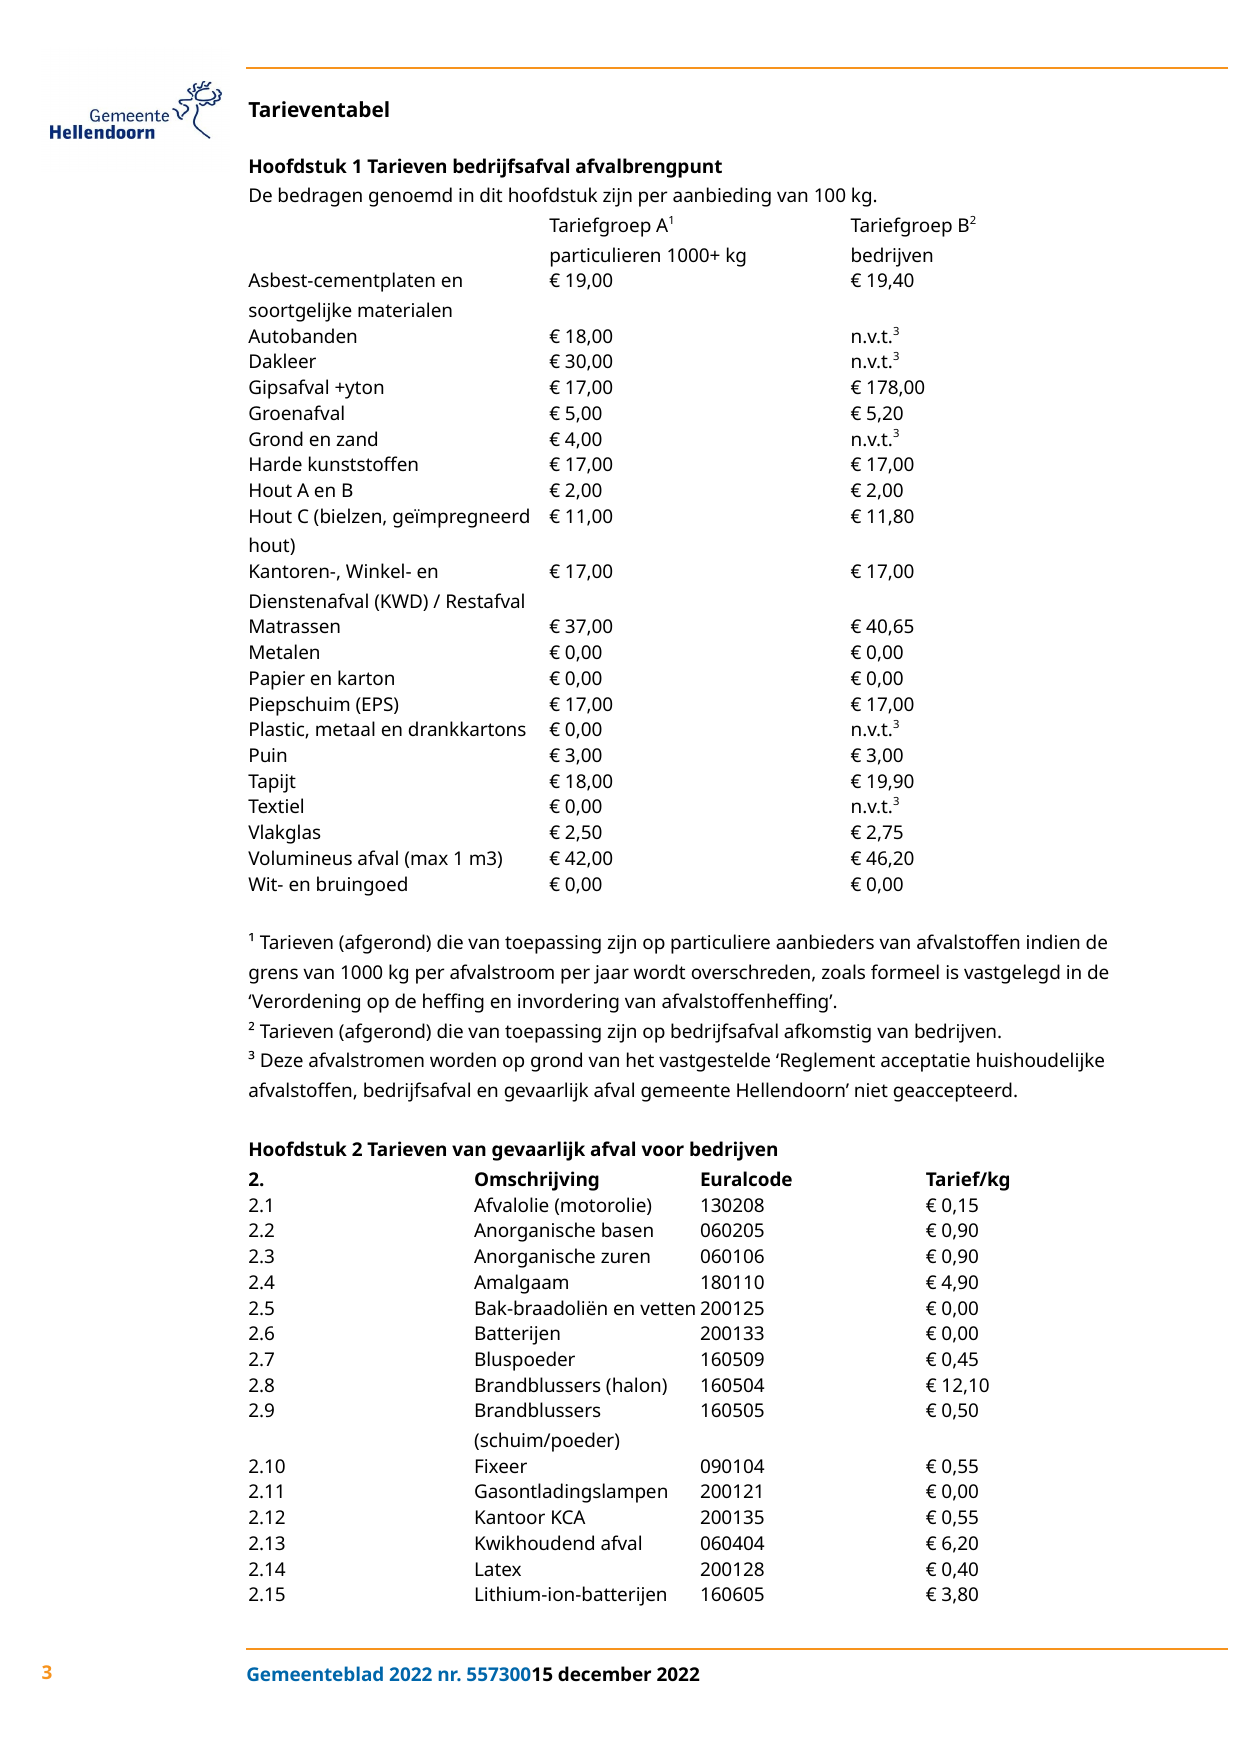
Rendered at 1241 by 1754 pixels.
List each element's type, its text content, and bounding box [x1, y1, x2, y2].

table_cell 200121 [700, 1479, 926, 1504]
table_cell Bak-braadoliën en vetten [474, 1295, 700, 1321]
table_cell 2.8 [248, 1372, 474, 1398]
table_cell Groenafval [248, 400, 549, 426]
text De bedragen genoemd in dit hoofdstuk zijn per aanbieding van 100 kg. [248, 182, 1152, 208]
table_cell 200128 [700, 1556, 926, 1582]
table_cell € 42,00 [549, 845, 850, 871]
table_cell € 19,00 [549, 268, 850, 323]
table_cell Anorganische basen [474, 1218, 700, 1243]
table_cell Dakleer [248, 349, 549, 374]
table_cell € 0,90 [926, 1243, 1152, 1269]
table_header Tariefgroep A1 particulieren 1000+ kg [549, 212, 850, 267]
table_cell € 0,45 [926, 1346, 1152, 1372]
table_cell n.v.t.3 [850, 794, 1152, 819]
table_cell Harde kunststoffen [248, 451, 549, 477]
table_cell 2.2 [248, 1218, 474, 1243]
table_cell € 12,10 [926, 1372, 1152, 1398]
table_cell € 5,00 [549, 400, 850, 426]
table_cell Grond en zand [248, 426, 549, 451]
table_header Tariefgroep B2 bedrijven [850, 212, 1152, 267]
table_cell € 0,00 [926, 1295, 1152, 1321]
table_header 2. [248, 1166, 474, 1192]
table_cell 2.12 [248, 1505, 474, 1530]
table_cell 2.15 [248, 1582, 474, 1607]
table_cell € 5,20 [850, 400, 1152, 426]
table_cell 090104 [700, 1453, 926, 1479]
text ¹ Tarieven (afgerond) die van toepassing zijn op particuliere aanbieders van afvalstoffen indien de grens van 1000 kg per afvalstroom per jaar wordt overschreden, zoals formeel is vastgelegd in de ‘Verordening op de heffing en invordering van afvalstoffenheffing’. [248, 929, 1152, 1014]
table_cell € 11,00 [549, 503, 850, 558]
table_cell 2.9 [248, 1398, 474, 1453]
table_cell 2.6 [248, 1321, 474, 1346]
table_cell € 3,00 [850, 742, 1152, 768]
table_cell 180110 [700, 1269, 926, 1295]
table_cell 160509 [700, 1346, 926, 1372]
table_cell € 17,00 [850, 558, 1152, 613]
table_cell € 0,55 [926, 1453, 1152, 1479]
table_cell € 3,00 [549, 742, 850, 768]
text ³ Deze afvalstromen worden op grond van het vastgestelde ‘Reglement acceptatie huishoudelijke afvalstoffen, bedrijfsafval en gevaarlijk afval gemeente Hellendoorn’ niet geaccepteerd. [248, 1048, 1152, 1103]
table_cell € 19,90 [850, 768, 1152, 794]
table_cell Bluspoeder [474, 1346, 700, 1372]
table_cell € 0,00 [850, 871, 1152, 897]
table_cell Hout A en B [248, 477, 549, 503]
table_cell 060404 [700, 1530, 926, 1556]
table_cell € 2,00 [850, 477, 1152, 503]
table_cell € 46,20 [850, 845, 1152, 871]
table_cell Tapijt [248, 768, 549, 794]
table_cell 060106 [700, 1243, 926, 1269]
table_cell € 0,00 [549, 794, 850, 819]
table_cell € 6,20 [926, 1530, 1152, 1556]
table_header Tarief/kg [926, 1166, 1152, 1192]
table_cell 2.3 [248, 1243, 474, 1269]
table_cell Asbest-cementplaten en soortgelijke materialen [248, 268, 549, 323]
table_cell Brandblussers (halon) [474, 1372, 700, 1398]
table_cell € 178,00 [850, 374, 1152, 400]
table_cell 2.10 [248, 1453, 474, 1479]
table_cell 160505 [700, 1398, 926, 1453]
table_cell Puin [248, 742, 549, 768]
table_cell 2.1 [248, 1192, 474, 1218]
table_cell n.v.t.3 [850, 323, 1152, 348]
table_cell € 4,90 [926, 1269, 1152, 1295]
table_cell Amalgaam [474, 1269, 700, 1295]
table_cell Batterijen [474, 1321, 700, 1346]
table_cell 2.13 [248, 1530, 474, 1556]
table_cell € 0,00 [549, 665, 850, 691]
table_header Omschrijving [474, 1166, 700, 1192]
table_cell n.v.t.3 [850, 426, 1152, 451]
table_cell 2.11 [248, 1479, 474, 1504]
text Tarieventabel [248, 95, 1152, 123]
table_cell 130208 [700, 1192, 926, 1218]
table_cell 060205 [700, 1218, 926, 1243]
table_cell € 2,75 [850, 819, 1152, 845]
table_cell Gasontladingslampen [474, 1479, 700, 1504]
table_cell 200133 [700, 1321, 926, 1346]
table_cell Wit- en bruingoed [248, 871, 549, 897]
table_header Euralcode [700, 1166, 926, 1192]
table_cell € 19,40 [850, 268, 1152, 323]
table_cell 2.4 [248, 1269, 474, 1295]
table_cell € 40,65 [850, 614, 1152, 639]
table_cell € 17,00 [850, 451, 1152, 477]
table_cell Piepschuim (EPS) [248, 691, 549, 716]
table_cell Gipsafval +yton [248, 374, 549, 400]
table_cell € 11,80 [850, 503, 1152, 558]
text Hoofdstuk 2 Tarieven van gevaarlijk afval voor bedrijven [248, 1136, 1152, 1162]
table_cell Metalen [248, 639, 549, 665]
table_cell Plastic, metaal en drankkartons [248, 716, 549, 742]
table_cell Kwikhoudend afval [474, 1530, 700, 1556]
table_cell € 37,00 [549, 614, 850, 639]
table_cell 160504 [700, 1372, 926, 1398]
table_cell € 17,00 [850, 691, 1152, 716]
table_cell Autobanden [248, 323, 549, 348]
table_cell € 0,50 [926, 1398, 1152, 1453]
table_cell Textiel [248, 794, 549, 819]
table_cell Hout C (bielzen, geïmpregneerd hout) [248, 503, 549, 558]
table_cell Anorganische zuren [474, 1243, 700, 1269]
table_cell € 17,00 [549, 691, 850, 716]
table_cell € 2,00 [549, 477, 850, 503]
table_cell € 30,00 [549, 349, 850, 374]
table_cell n.v.t.3 [850, 349, 1152, 374]
table_cell € 0,00 [926, 1479, 1152, 1504]
table_cell € 4,00 [549, 426, 850, 451]
table_cell € 18,00 [549, 323, 850, 348]
table_cell 2.7 [248, 1346, 474, 1372]
table_cell € 0,00 [926, 1321, 1152, 1346]
table_cell € 0,00 [549, 639, 850, 665]
table_cell € 3,80 [926, 1582, 1152, 1607]
table_cell Papier en karton [248, 665, 549, 691]
table_cell € 0,55 [926, 1505, 1152, 1530]
table_cell Volumineus afval (max 1 m3) [248, 845, 549, 871]
table_cell € 0,15 [926, 1192, 1152, 1218]
table_cell Kantoren-, Winkel- en Dienstenafval (KWD) / Restafval [248, 558, 549, 613]
table_cell 200125 [700, 1295, 926, 1321]
table_cell € 2,50 [549, 819, 850, 845]
table_cell 2.14 [248, 1556, 474, 1582]
table_cell n.v.t.3 [850, 716, 1152, 742]
text ² Tarieven (afgerond) die van toepassing zijn op bedrijfsafval afkomstig van bedrijven. [248, 1018, 1152, 1044]
table_cell € 0,00 [850, 639, 1152, 665]
table_cell € 18,00 [549, 768, 850, 794]
table_cell € 0,00 [549, 871, 850, 897]
table_cell € 17,00 [549, 451, 850, 477]
table_cell Latex [474, 1556, 700, 1582]
table_cell Kantoor KCA [474, 1505, 700, 1530]
table_cell 160605 [700, 1582, 926, 1607]
table_cell € 0,40 [926, 1556, 1152, 1582]
table_cell € 17,00 [549, 558, 850, 613]
table_cell Fixeer [474, 1453, 700, 1479]
table_cell € 17,00 [549, 374, 850, 400]
table_cell Lithium-ion-batterijen [474, 1582, 700, 1607]
table_cell Matrassen [248, 614, 549, 639]
table_cell Afvalolie (motorolie) [474, 1192, 700, 1218]
table_cell € 0,90 [926, 1218, 1152, 1243]
table_cell € 0,00 [549, 716, 850, 742]
table_cell € 0,00 [850, 665, 1152, 691]
table_header [248, 212, 549, 267]
text Hoofdstuk 1 Tarieven bedrijfsafval afvalbrengpunt [248, 153, 1152, 179]
table_cell 2.5 [248, 1295, 474, 1321]
table_cell Vlakglas [248, 819, 549, 845]
table_cell Brandblussers (schuim/poeder) [474, 1398, 700, 1453]
table_cell 200135 [700, 1505, 926, 1530]
picture [41, 47, 231, 172]
